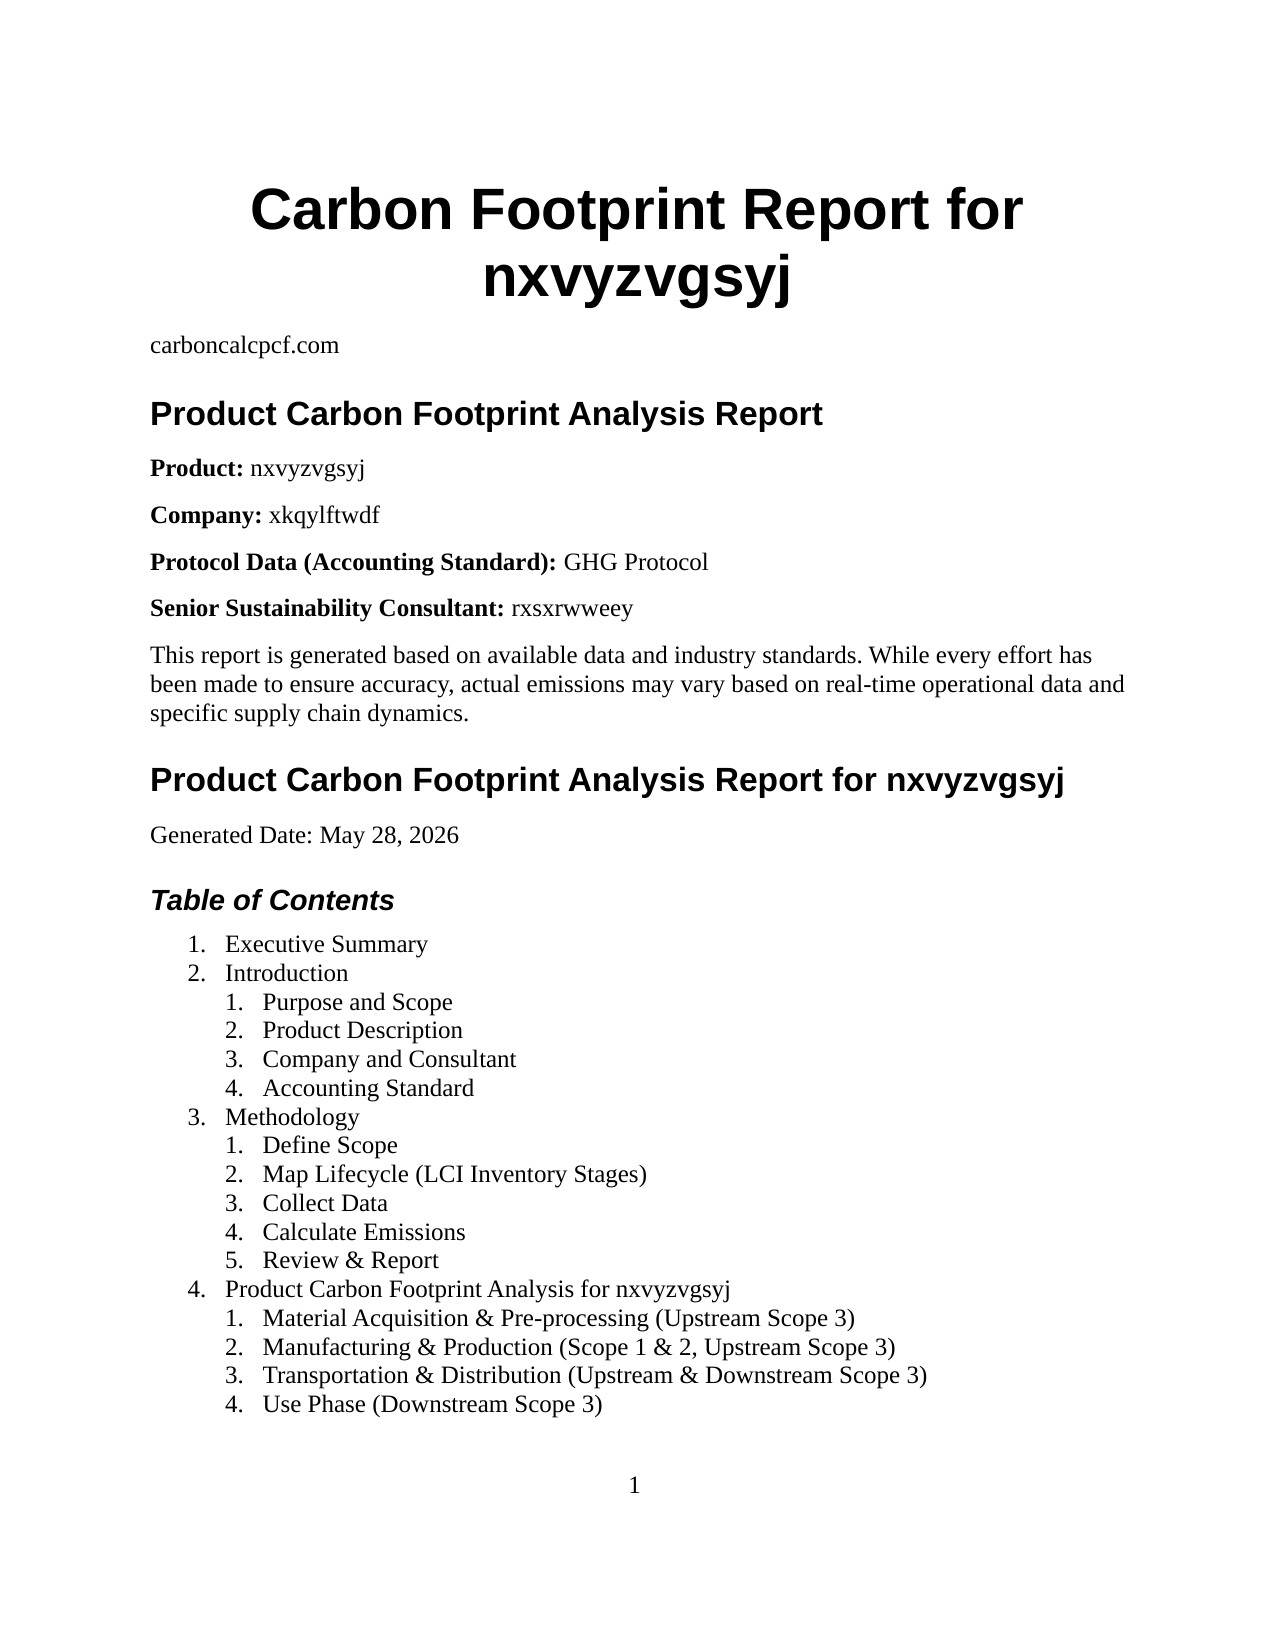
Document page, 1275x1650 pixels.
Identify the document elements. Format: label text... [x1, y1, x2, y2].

text Generated Date: May 28, 2026 [150, 820, 1125, 849]
text Product: nxvyzvgsyj [150, 453, 1125, 482]
list Product Description [225, 1015, 1125, 1044]
list Collect Data [225, 1188, 1125, 1217]
list Review & Report [225, 1245, 1125, 1274]
list Purpose and Scope [225, 987, 1125, 1015]
subtitle Product Carbon Footprint Analysis Report [150, 393, 1125, 432]
list Product Carbon Footprint Analysis for nxvyzvgsyj [187, 1274, 1125, 1303]
list Accounting Standard [225, 1073, 1125, 1102]
list Transportation & Distribution (Upstream & Downstream Scope 3) [225, 1360, 1125, 1389]
list Executive Summary [187, 929, 1125, 958]
list Introduction [187, 958, 1125, 987]
list Map Lifecycle (LCI Inventory Stages) [225, 1159, 1125, 1188]
title Carbon Footprint Report for nxvyzvgsyj [150, 175, 1125, 309]
subtitle Product Carbon Footprint Analysis Report for nxvyzvgsyj [150, 760, 1125, 799]
subtitle Table of Contents [150, 883, 1125, 917]
list Use Phase (Downstream Scope 3) [225, 1389, 1125, 1418]
text Company: xkqylftwdf [150, 500, 1125, 529]
text This report is generated based on available data and industry standards. While every effort has been made to ensure accuracy, actual emissions may vary based on real-time operational data and specific supply chain dynamics. [150, 640, 1125, 726]
list Company and Consultant [225, 1044, 1125, 1073]
text carboncalcpcf.com [150, 331, 1125, 359]
text Senior Sustainability Consultant: rxsxrwweey [150, 593, 1125, 622]
list Material Acquisition & Pre-processing (Upstream Scope 3) [225, 1303, 1125, 1332]
text Protocol Data (Accounting Standard): GHG Protocol [150, 547, 1125, 576]
list Define Scope [225, 1130, 1125, 1159]
list Calculate Emissions [225, 1217, 1125, 1245]
list Manufacturing & Production (Scope 1 & 2, Upstream Scope 3) [225, 1332, 1125, 1360]
list Methodology [187, 1102, 1125, 1130]
